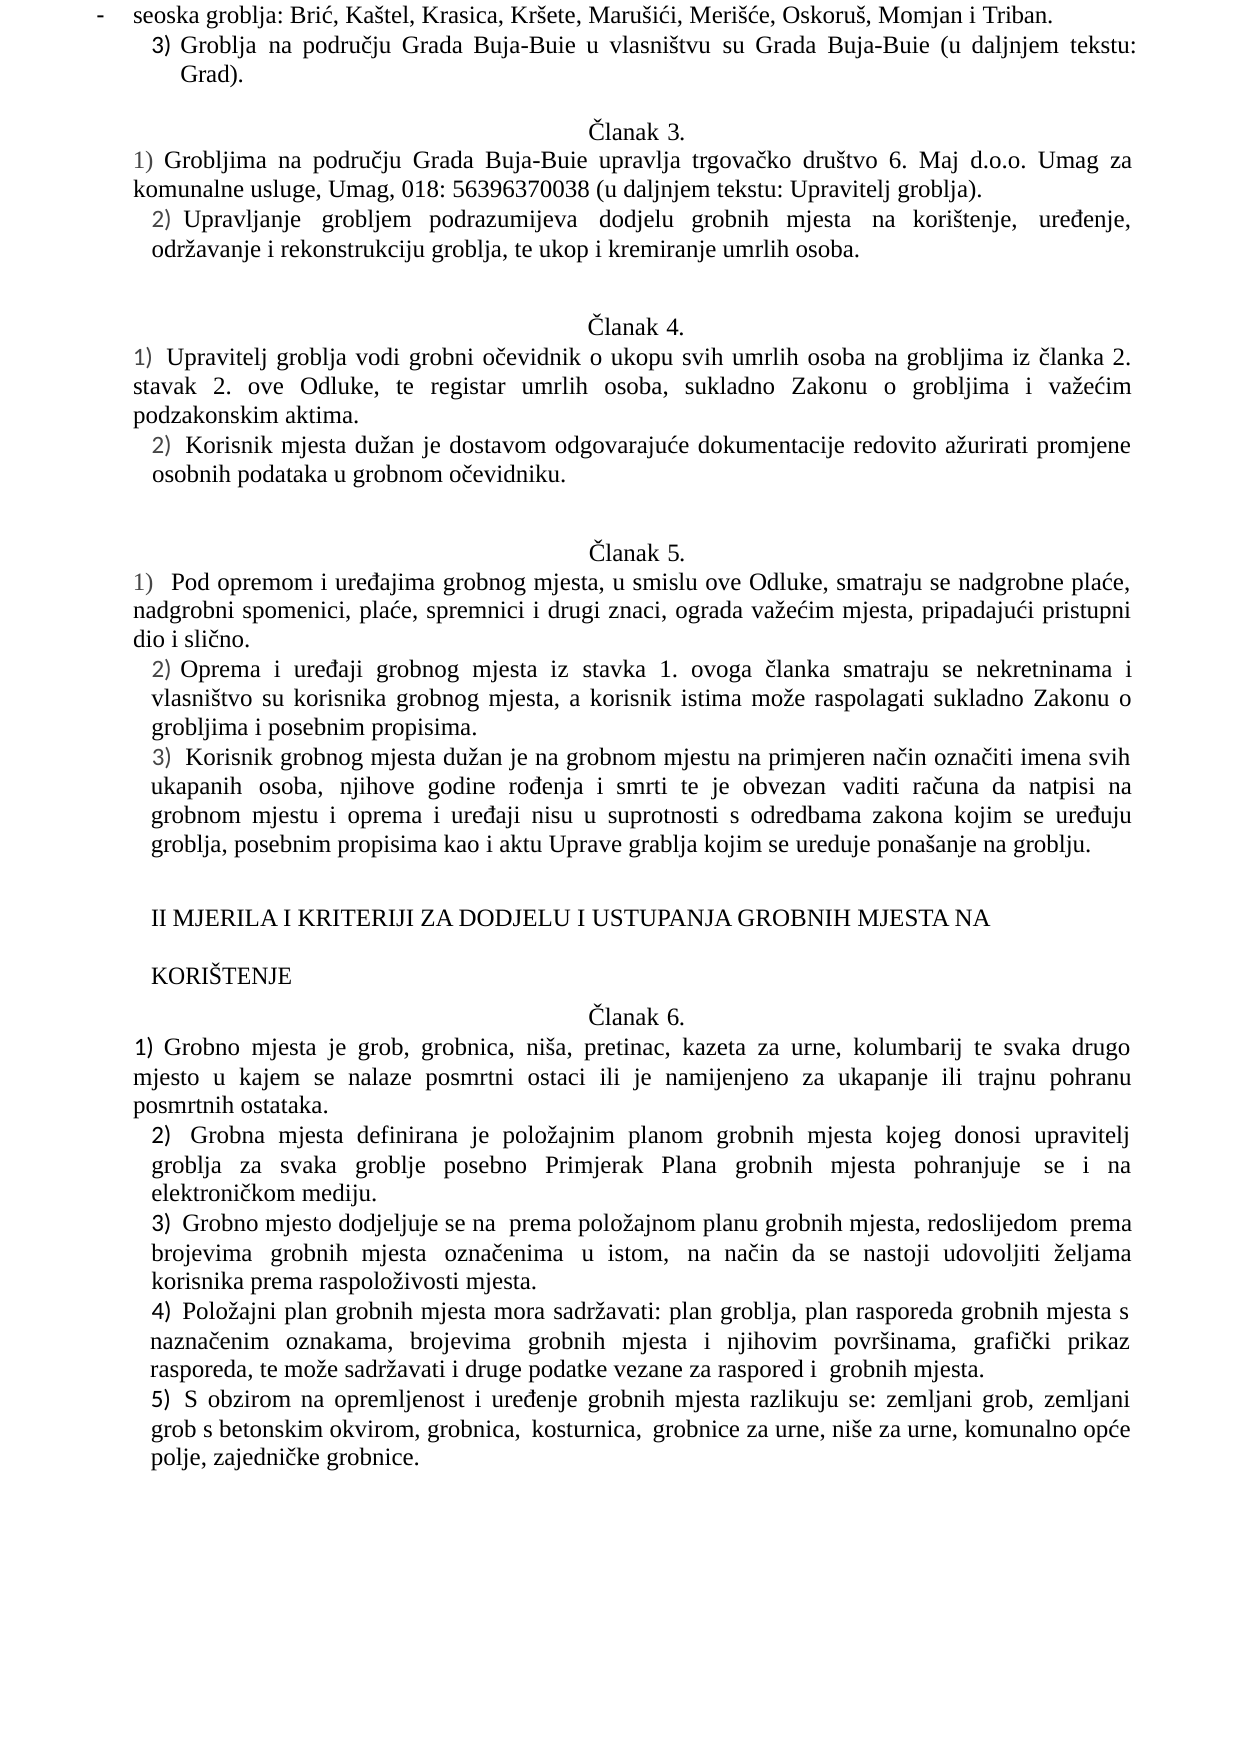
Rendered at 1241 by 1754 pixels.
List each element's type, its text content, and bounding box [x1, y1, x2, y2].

list Položajni plan grobnih mjesta mora sadržavati: plan groblja, plan rasporeda grobnih mjesta s naznačenim oznakama, brojevima grobnih mjesta i njihovim površinama, grafički prikaz rasporeda, te može sadržavati i druge podatke vezane za raspored i grobnih mjesta. [150, 1295, 1131, 1383]
list S obzirom na opremljenost i uređenje grobnih mjesta razlikuju se: zemljani grob, zemljani grob s betonskim okvirom, grobnica, kosturnica, grobnice za urne, niše za urne, komunalno opće polje, zajedničke grobnice. [151, 1383, 1131, 1471]
list Grobno mjesta je grob, grobnica, niša, pretinac, kazeta za urne, kolumbarij te svaka drugo mjesto u kajem se nalaze posmrtni ostaci ili je namijenjeno za ukapanje ili trajnu pohranu posmrtnih ostataka. [133, 1031, 1132, 1119]
list Groblja na području Grada Buja-Buie u vlasništvu su Grada Buja-Buie (u daljnjem tekstu: Grad). [151, 29, 1137, 88]
list Pod opremom i uređajima grobnog mjesta, u smislu ove Odluke, smatraju se nadgrobne plaće, nadgrobni spomenici, plaće, spremnici i drugi znaci, ograda važećim mjesta, pripadajući pristupni dio i slično. [133, 567, 1132, 653]
list Grobna mjesta definirana je položajnim planom grobnih mjesta kojeg donosi upravitelj groblja za svaka groblje posebno Primjerak Plana grobnih mjesta pohranjuje se i na elektroničkom mediju. [151, 1119, 1131, 1207]
text Članak 4. [587, 312, 1137, 341]
list Upravljanje grobljem podrazumijeva dodjelu grobnih mjesta na korištenje, uređenje, održavanje i rekonstrukciju groblja, te ukop i kremiranje umrlih osoba. [151, 203, 1131, 262]
list Grobno mjesto dodjeljuje se na prema položajnom planu grobnih mjesta, redoslijedom prema brojevima grobnih mjesta označenima u istom, na način da se nastoji udovoljiti željama korisnika prema raspoloživosti mjesta. [151, 1207, 1132, 1295]
list Oprema i uređaji grobnog mjesta iz stavka 1. ovoga članka smatraju se nekretninama i vlasništvo su korisnika grobnog mjesta, a korisnik istima može raspolagati sukladno Zakonu o grobljima i posebnim propisima. [151, 653, 1133, 741]
list Korisnik mjesta dužan je dostavom odgovarajuće dokumentacije redovito ažurirati promjene osobnih podataka u grobnom očevidniku. [151, 429, 1132, 488]
text Članak 5. [588, 538, 1137, 567]
list seoska groblja: Brić, Kaštel, Krasica, Kršete, Marušići, Merišće, Oskoruš, Momjan i Triban. [96, 0, 1133, 29]
subtitle KORIŠTENJE [151, 961, 1132, 990]
text Članak 3. [588, 117, 1137, 146]
text Članak 6. [588, 1002, 1137, 1031]
list Grobljima na području Grada Buja-Buie upravlja trgovačko društvo 6. Maj d.o.o. Umag za komunalne usluge, Umag, 018: 56396370038 (u daljnjem tekstu: Upravitelj groblja). [133, 146, 1133, 203]
subtitle II MJERILA I KRITERIJI ZA DODJELU I USTUPANJA GROBNIH MJESTA NA [151, 903, 1132, 932]
list Korisnik grobnog mjesta dužan je na grobnom mjestu na primjeren način označiti imena svih ukapanih osoba, njihove godine rođenja i smrti te je obvezan vaditi računa da natpisi na grobnom mjestu i oprema i uređaji nisu u suprotnosti s odredbama zakona kojim se uređuju groblja, posebnim propisima kao i aktu Uprave grablja kojim se ureduje ponašanje na groblju. [151, 741, 1132, 858]
list Upravitelj groblja vodi grobni očevidnik o ukopu svih umrlih osoba na grobljima iz članka 2. stavak 2. ove Odluke, te registar umrlih osoba, sukladno Zakonu o grobljima i važećim podzakonskim aktima. [133, 341, 1133, 429]
